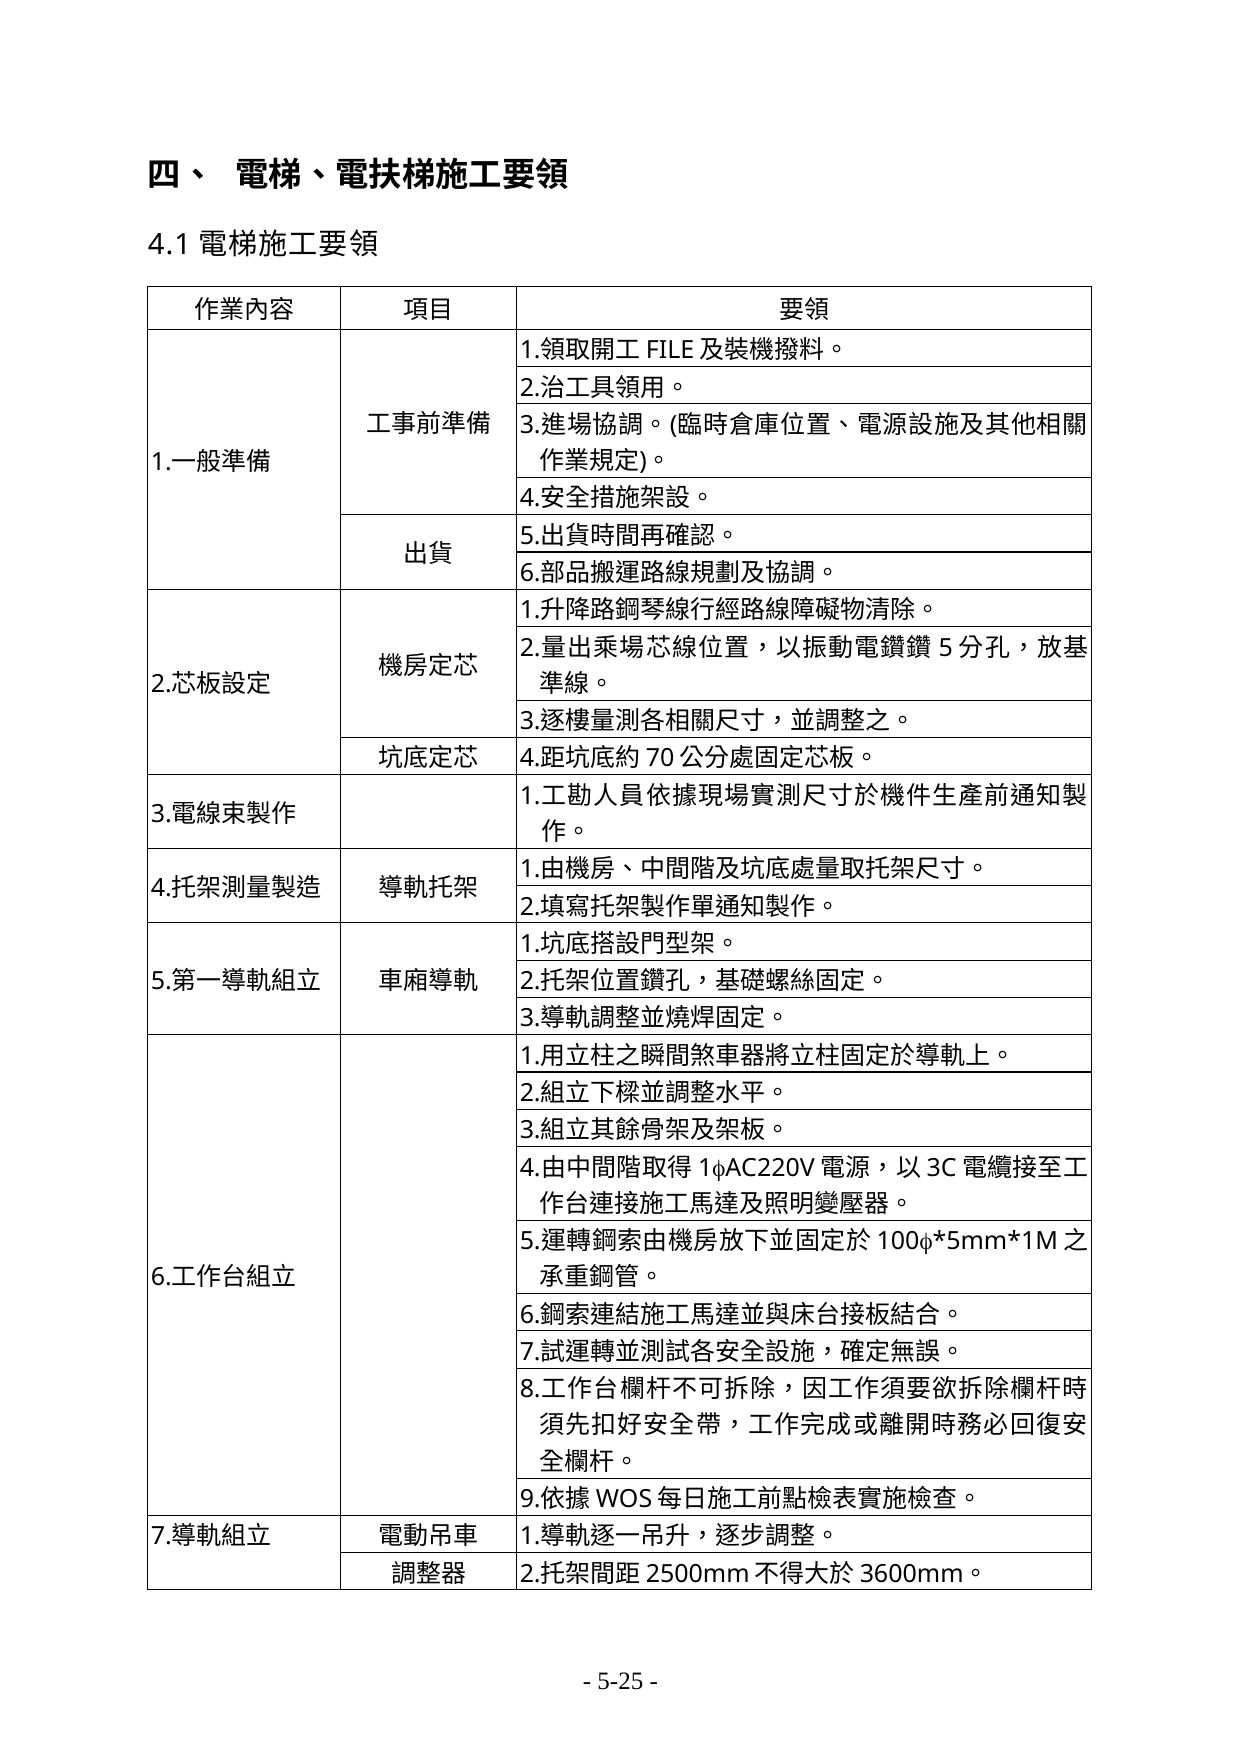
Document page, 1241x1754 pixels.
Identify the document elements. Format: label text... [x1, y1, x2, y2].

table_cell 5.第一導軌組立 [148, 923, 340, 1034]
table_cell 6.工作台組立 [148, 1035, 340, 1515]
table_cell 工事前準備 [341, 330, 516, 514]
table_cell 7.試運轉並測試各安全設施，確定無誤。 [517, 1331, 1091, 1368]
table_cell 1.導軌逐一吊升，逐步調整。 [517, 1516, 1091, 1552]
table_cell 2.托架位置鑽孔，基礎螺絲固定。 [517, 961, 1091, 997]
table_cell [341, 775, 516, 848]
table_cell 4.由中間階取得1AC220V電源，以3C電纜接至工作台連接施工馬達及照明變壓器。 [517, 1147, 1091, 1219]
table_cell 1.坑底搭設門型架。 [517, 923, 1091, 959]
table_header 作業內容 [148, 287, 340, 329]
table_cell 1.由機房、中間階及坑底處量取托架尺寸。 [517, 849, 1091, 885]
table_cell 7.導軌組立 [148, 1516, 340, 1589]
table_cell 導軌托架 [341, 849, 516, 922]
table_cell 6.部品搬運路線規劃及協調。 [517, 553, 1091, 589]
table_cell 4.托架測量製造 [148, 849, 340, 922]
table_cell 1.領取開工FILE及裝機撥料。 [517, 330, 1091, 366]
table_cell 5.出貨時間再確認。 [517, 515, 1091, 551]
table_cell 出貨 [341, 515, 516, 589]
table_cell 2.治工具領用。 [517, 367, 1091, 403]
table_cell 4.安全措施架設。 [517, 478, 1091, 514]
table_cell 4.距坑底約70公分處固定芯板。 [517, 738, 1091, 774]
table_cell 2.組立下樑並調整水平。 [517, 1073, 1091, 1109]
table_cell 3.組立其餘骨架及架板。 [517, 1110, 1091, 1146]
table_cell 坑底定芯 [341, 738, 516, 774]
table_cell 8.工作台欄杆不可拆除，因工作須要欲拆除欄杆時須先扣好安全帶，工作完成或離開時務必回復安全欄杆。 [517, 1369, 1091, 1477]
table_cell 3.逐樓量測各相關尺寸，並調整之。 [517, 701, 1091, 737]
subtitle 電梯、電扶梯施工要領 [148, 148, 1092, 196]
table_cell 9.依據WOS每日施工前點檢表實施檢查。 [517, 1479, 1091, 1515]
table_cell 3.導軌調整並燒焊固定。 [517, 998, 1091, 1034]
table_cell 1.升降路鋼琴線行經路線障礙物清除。 [517, 590, 1091, 626]
table_cell 2.填寫托架製作單通知製作。 [517, 886, 1091, 922]
table_cell 1.一般準備 [148, 330, 340, 589]
table_cell 調整器 [341, 1553, 516, 1589]
table_cell 2.托架間距2500mm不得大於3600mm。 [517, 1553, 1091, 1589]
table_header 項目 [341, 287, 516, 329]
table_cell 6.鋼索連結施工馬達並與床台接板結合。 [517, 1294, 1091, 1330]
table_cell 2.量出乘場芯線位置，以振動電鑽鑽5分孔，放基準線。 [517, 627, 1091, 699]
table_header 要領 [517, 287, 1091, 329]
table_cell 5.運轉鋼索由機房放下並固定於100*5mm*1M之承重鋼管。 [517, 1221, 1091, 1293]
subtitle 4.1電梯施工要領 [148, 220, 1092, 263]
table_cell 1.工勘人員依據現場實測尺寸於機件生產前通知製作。 [517, 775, 1091, 848]
table_cell 3.電線束製作 [148, 775, 340, 848]
table_cell [341, 1035, 516, 1515]
table_cell 車廂導軌 [341, 923, 516, 1034]
table_cell 1.用立柱之瞬間煞車器將立柱固定於導軌上。 [517, 1035, 1091, 1071]
table_cell 2.芯板設定 [148, 590, 340, 774]
table_cell 機房定芯 [341, 590, 516, 737]
table_cell 3.進場協調。(臨時倉庫位置、電源設施及其他相關作業規定)。 [517, 404, 1091, 477]
table_cell 電動吊車 [341, 1516, 516, 1552]
